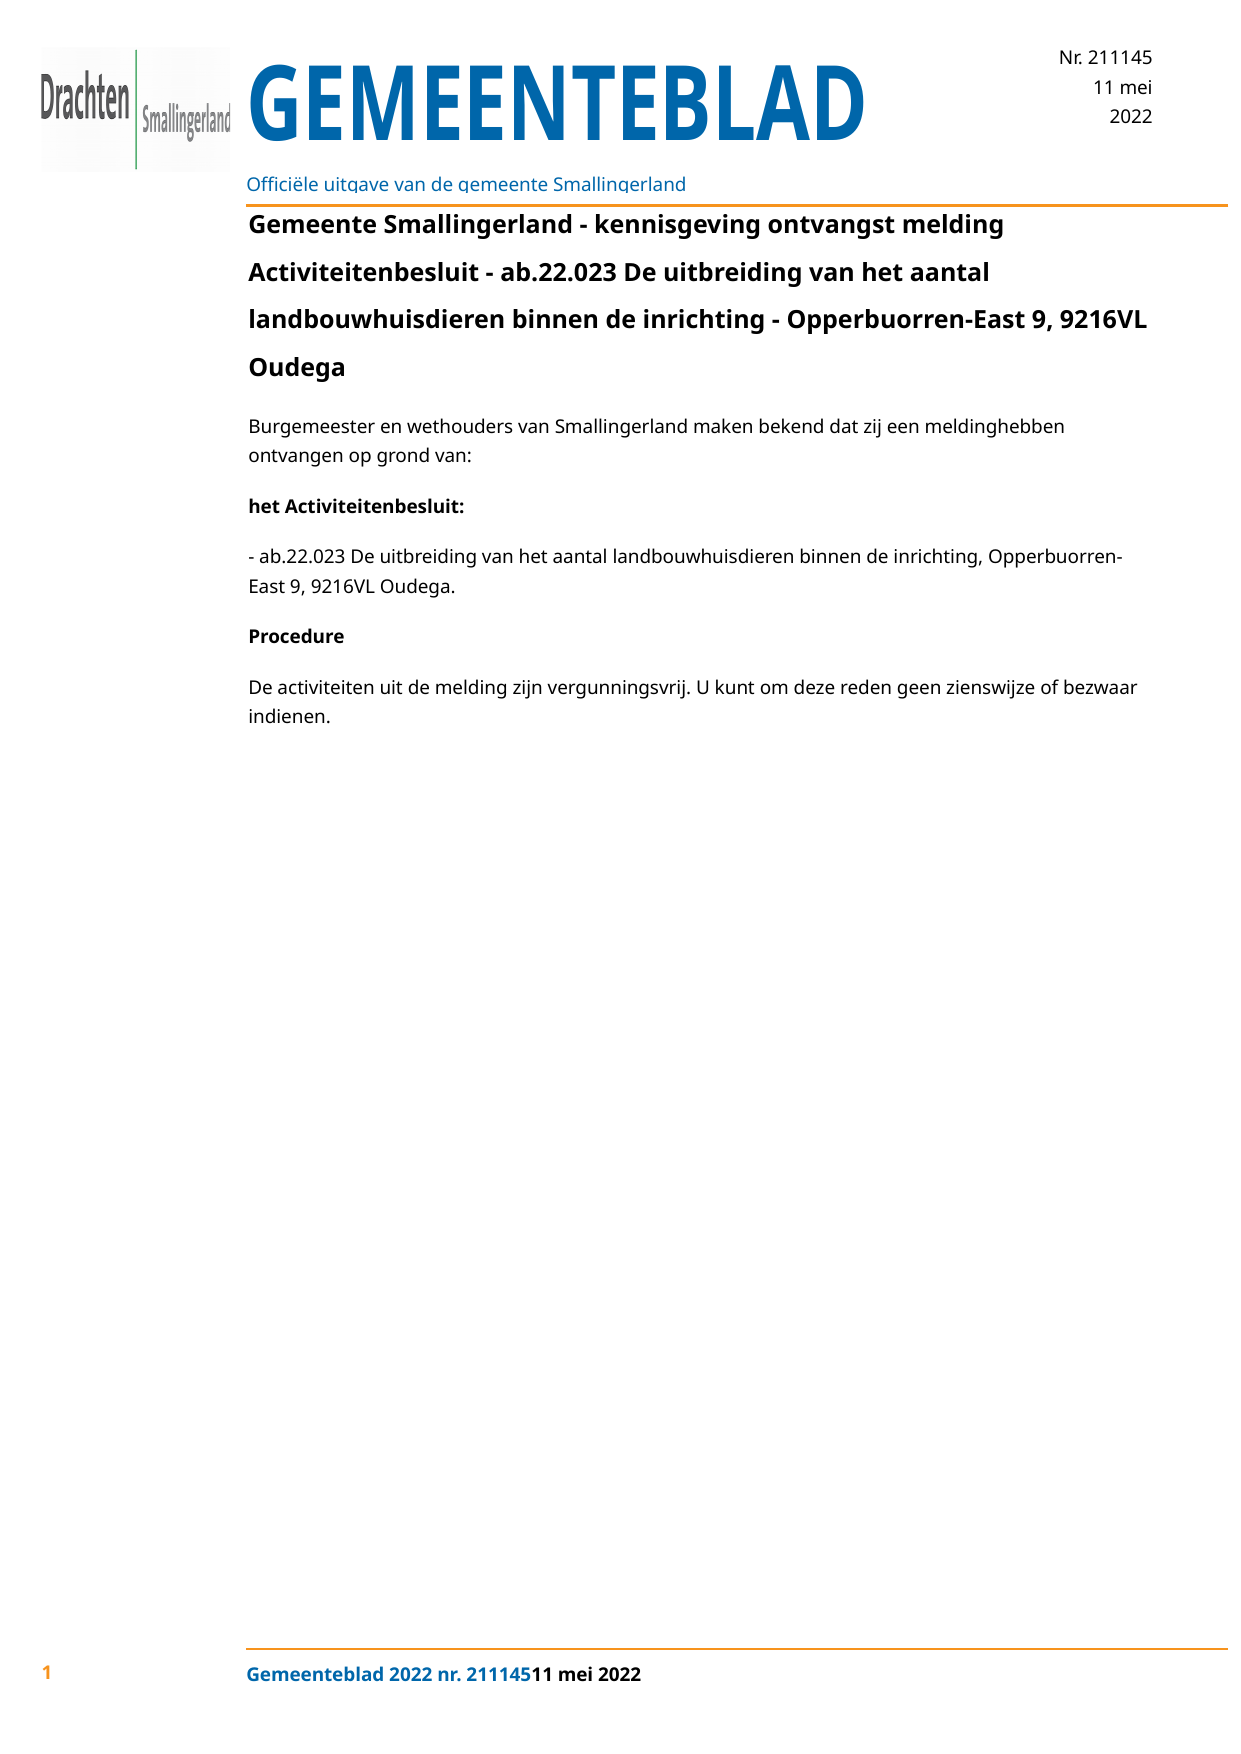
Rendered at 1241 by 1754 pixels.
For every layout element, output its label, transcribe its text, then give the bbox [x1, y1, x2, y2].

text het Activiteitenbesluit: [248, 493, 1152, 519]
text De activiteiten uit de melding zijn vergunningsvrij. U kunt om deze reden geen zienswijze of bezwaar indienen. [248, 674, 1152, 729]
text Procedure [248, 623, 1152, 649]
text Burgemeester en wethouders van Smallingerland maken bekend dat zij een meldinghebben ontvangen op grond van: [248, 413, 1152, 468]
text - ab.22.023 De uitbreiding van het aantal landbouwhuisdieren binnen de inrichting, Opperbuorren-East 9, 9216VL Oudega. [248, 543, 1152, 599]
picture [41, 47, 231, 172]
text Gemeente Smallingerland - kennisgeving ontvangst melding Activiteitenbesluit - ab.22.023 De uitbreiding van het aantal landbouwhuisdieren binnen de inrichting - Opperbuorren-East 9, 9216VL Oudega [248, 207, 1152, 384]
